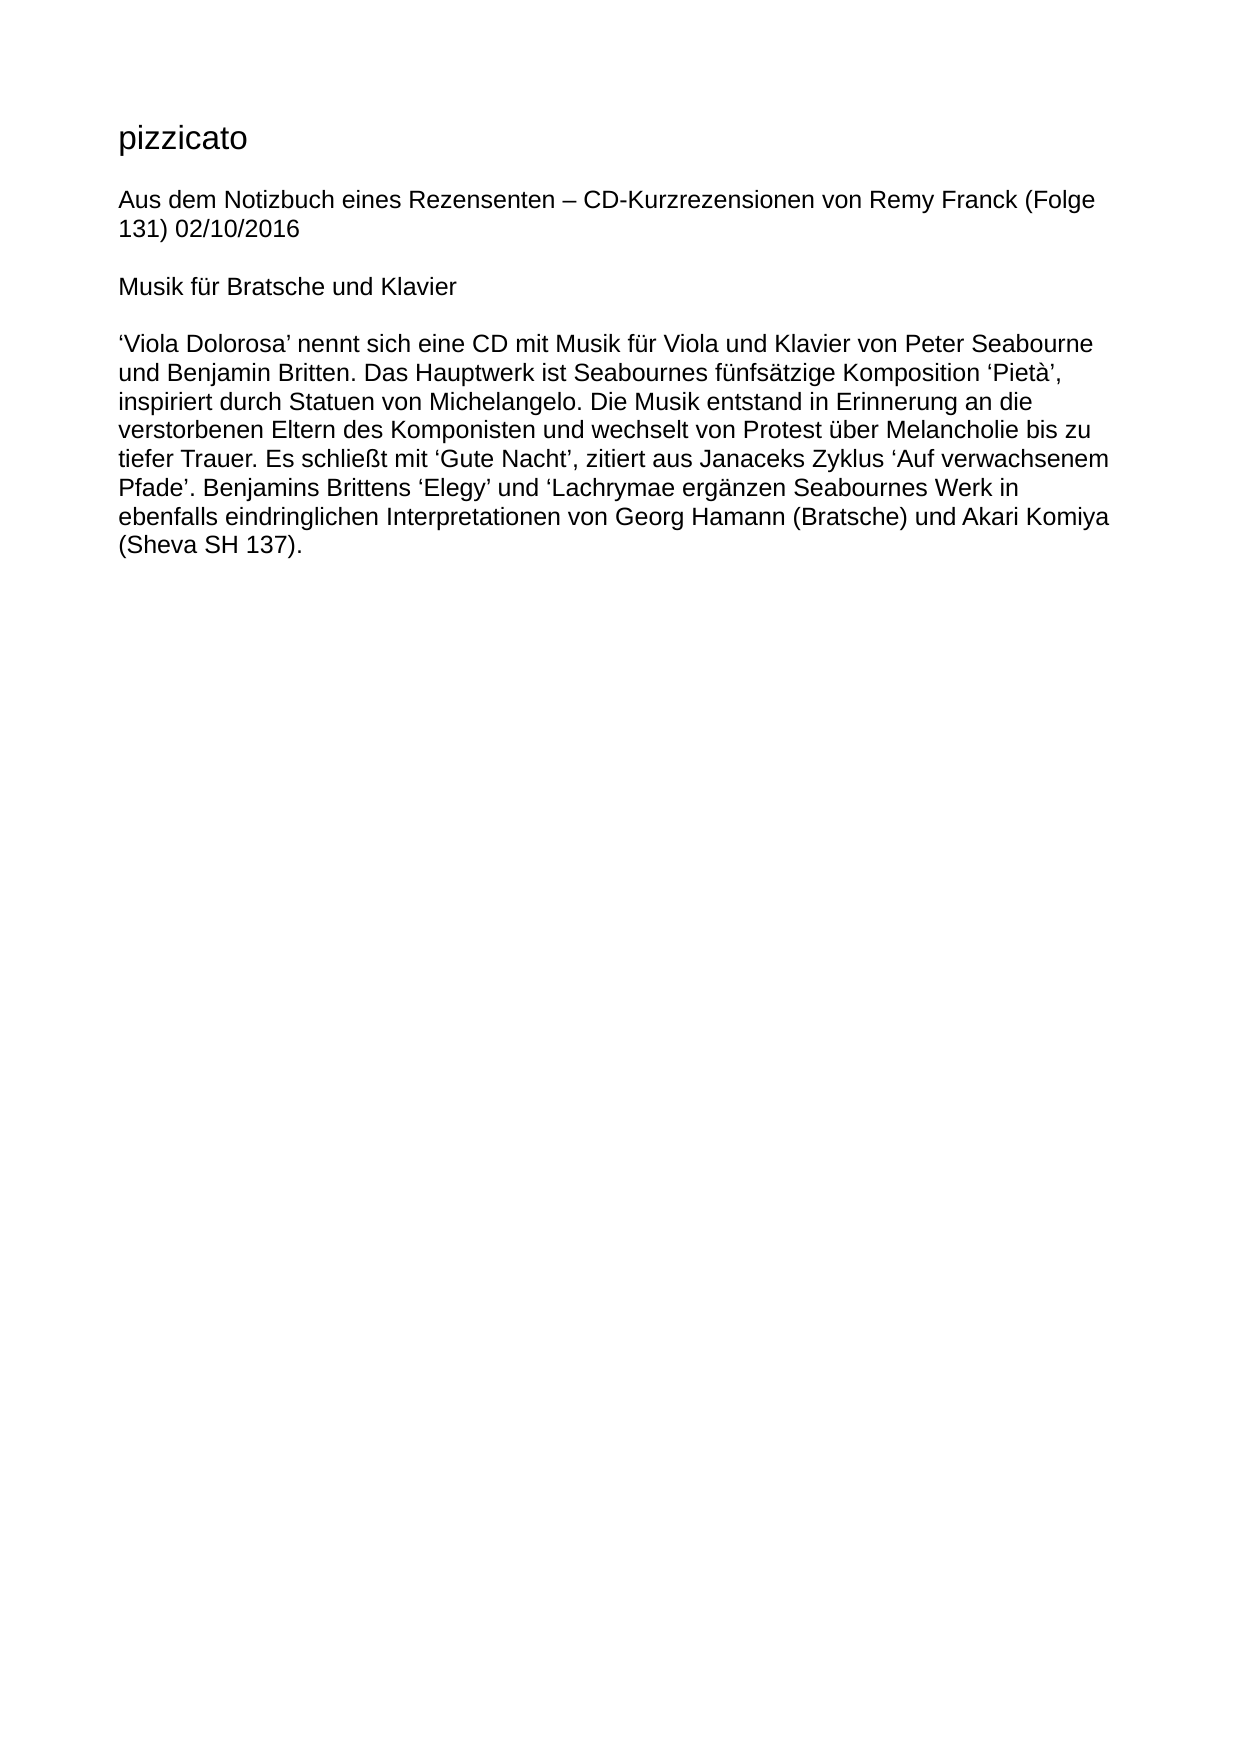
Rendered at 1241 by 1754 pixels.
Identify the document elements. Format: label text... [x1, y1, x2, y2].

text pizzicato [118, 118, 1122, 157]
text ‘Viola Dolorosa’ nennt sich eine CD mit Musik für Viola und Klavier von Peter Seabourne und Benjamin Britten. Das Hauptwerk ist Seabournes fünfsätzige Komposition ‘Pietà’, inspiriert durch Statuen von Michelangelo. Die Musik entstand in Erinnerung an die verstorbenen Eltern des Komponisten und wechselt von Protest über Melancholie bis zu tiefer Trauer. Es schließt mit ‘Gute Nacht’, zitiert aus Janaceks Zyklus ‘Auf verwachsenem Pfade’. Benjamins Brittens ‘Elegy’ und ‘Lachrymae ergänzen Seabournes Werk in ebenfalls eindringlichen Interpretationen von Georg Hamann (Bratsche) und Akari Komiya (Sheva SH 137). [118, 300, 1122, 559]
text Musik für Bratsche und Klavier [118, 272, 1122, 300]
text Aus dem Notizbuch eines Rezensenten – CD-Kurzrezensionen von Remy Franck (Folge 131) 02/10/2016 [118, 185, 1122, 243]
